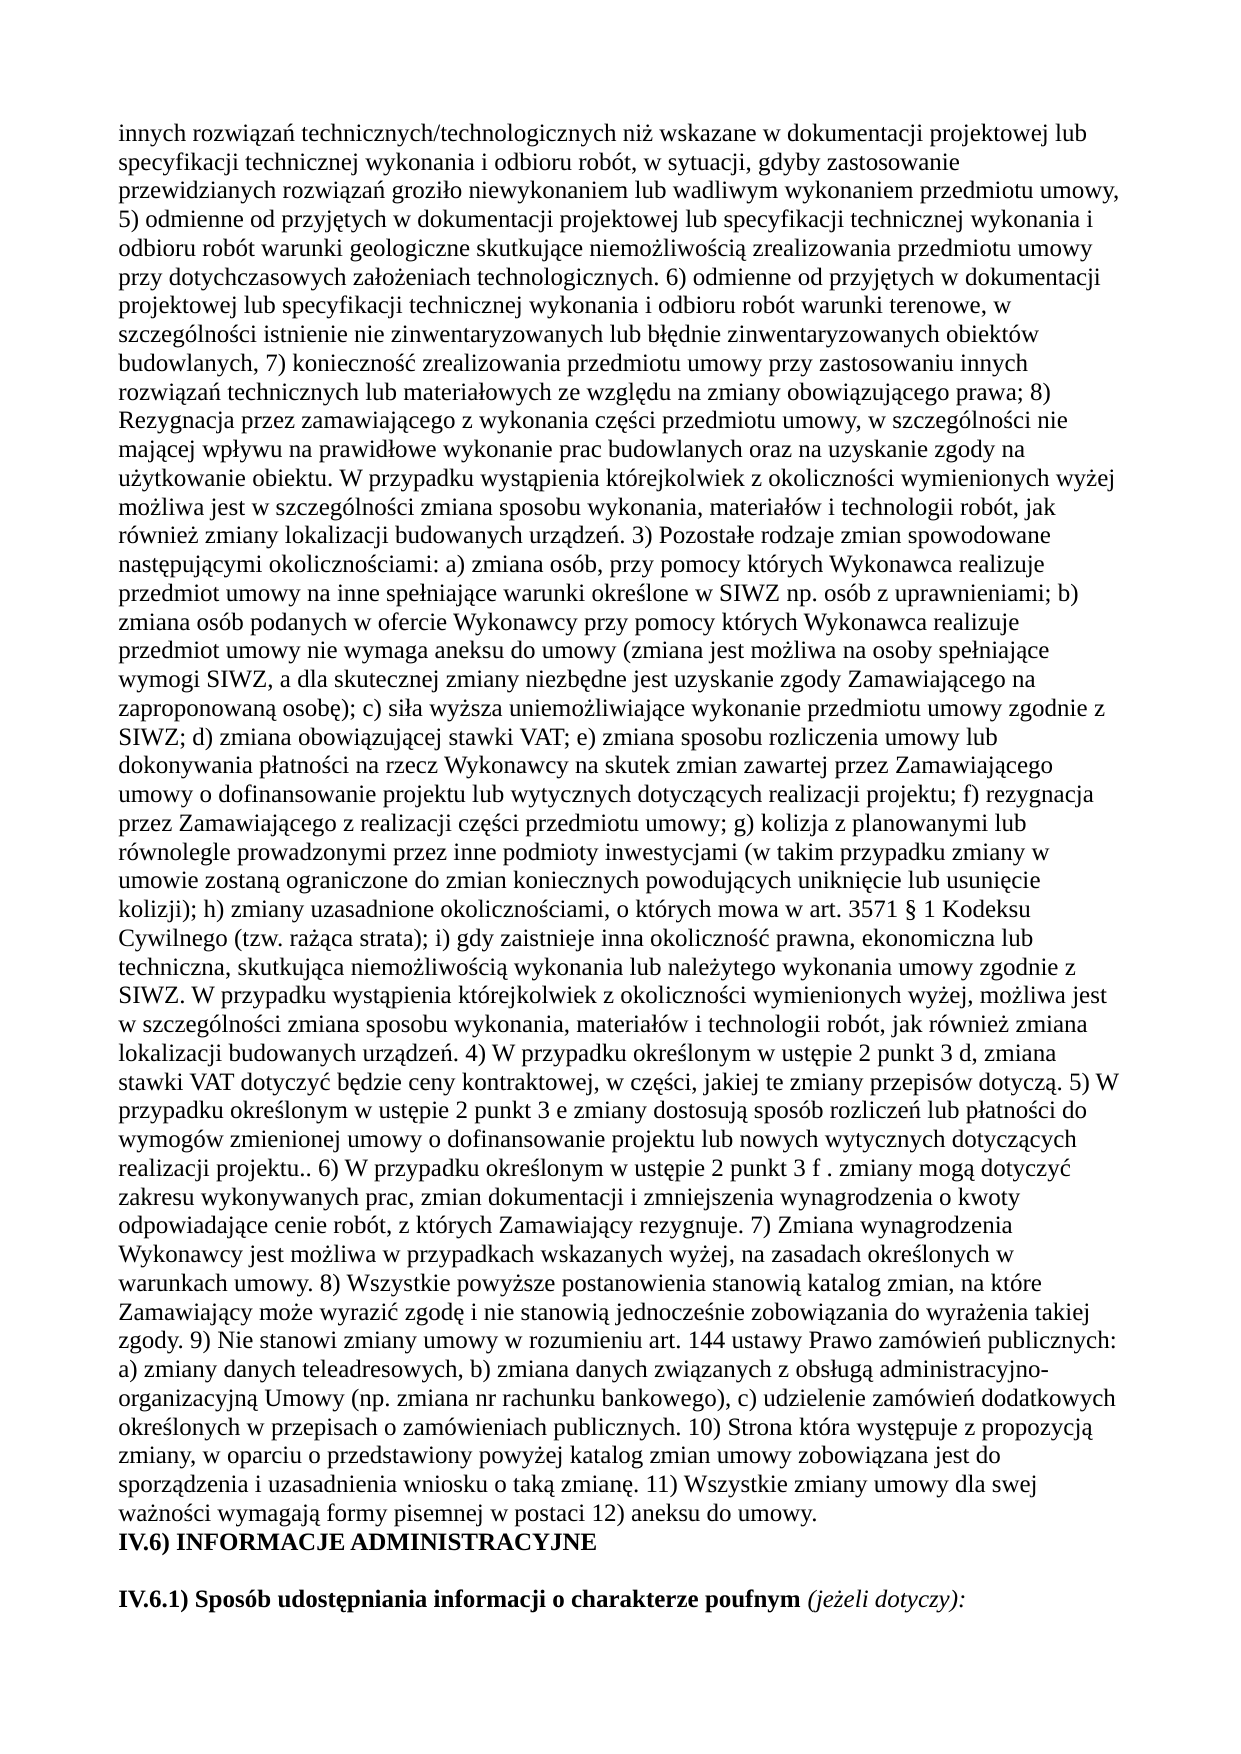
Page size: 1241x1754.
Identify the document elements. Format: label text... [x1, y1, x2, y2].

text innych rozwiązań technicznych/technologicznych niż wskazane w dokumentacji projektowej lub specyfikacji technicznej wykonania i odbioru robót, w sytuacji, gdyby zastosowanie przewidzianych rozwiązań groziło niewykonaniem lub wadliwym wykonaniem przedmiotu umowy, 5) odmienne od przyjętych w dokumentacji projektowej lub specyfikacji technicznej wykonania i odbioru robót warunki geologiczne skutkujące niemożliwością zrealizowania przedmiotu umowy przy dotychczasowych założeniach technologicznych. 6) odmienne od przyjętych w dokumentacji projektowej lub specyfikacji technicznej wykonania i odbioru robót warunki terenowe, w szczególności istnienie nie zinwentaryzowanych lub błędnie zinwentaryzowanych obiektów budowlanych, 7) konieczność zrealizowania przedmiotu umowy przy zastosowaniu innych rozwiązań technicznych lub materiałowych ze względu na zmiany obowiązującego prawa; 8) Rezygnacja przez zamawiającego z wykonania części przedmiotu umowy, w szczególności nie mającej wpływu na prawidłowe wykonanie prac budowlanych oraz na uzyskanie zgody na użytkowanie obiektu. W przypadku wystąpienia którejkolwiek z okoliczności wymienionych wyżej możliwa jest w szczególności zmiana sposobu wykonania, materiałów i technologii robót, jak również zmiany lokalizacji budowanych urządzeń. 3) Pozostałe rodzaje zmian spowodowane następującymi okolicznościami: a) zmiana osób, przy pomocy których Wykonawca realizuje przedmiot umowy na inne spełniające warunki określone w SIWZ np. osób z uprawnieniami; b) zmiana osób podanych w ofercie Wykonawcy przy pomocy których Wykonawca realizuje przedmiot umowy nie wymaga aneksu do umowy (zmiana jest możliwa na osoby spełniające wymogi SIWZ, a dla skutecznej zmiany niezbędne jest uzyskanie zgody Zamawiającego na zaproponowaną osobę); c) siła wyższa uniemożliwiające wykonanie przedmiotu umowy zgodnie z SIWZ; d) zmiana obowiązującej stawki VAT; e) zmiana sposobu rozliczenia umowy lub dokonywania płatności na rzecz Wykonawcy na skutek zmian zawartej przez Zamawiającego umowy o dofinansowanie projektu lub wytycznych dotyczących realizacji projektu; f) rezygnacja przez Zamawiającego z realizacji części przedmiotu umowy; g) kolizja z planowanymi lub równolegle prowadzonymi przez inne podmioty inwestycjami (w takim przypadku zmiany w umowie zostaną ograniczone do zmian koniecznych powodujących uniknięcie lub usunięcie kolizji); h) zmiany uzasadnione okolicznościami, o których mowa w art. 3571 § 1 Kodeksu Cywilnego (tzw. rażąca strata); i) gdy zaistnieje inna okoliczność prawna, ekonomiczna lub techniczna, skutkująca niemożliwością wykonania lub należytego wykonania umowy zgodnie z SIWZ. W przypadku wystąpienia którejkolwiek z okoliczności wymienionych wyżej, możliwa jest w szczególności zmiana sposobu wykonania, materiałów i technologii robót, jak również zmiana lokalizacji budowanych urządzeń. 4) W przypadku określonym w ustępie 2 punkt 3 d, zmiana stawki VAT dotyczyć będzie ceny kontraktowej, w części, jakiej te zmiany przepisów dotyczą. 5) W przypadku określonym w ustępie 2 punkt 3 e zmiany dostosują sposób rozliczeń lub płatności do wymogów zmienionej umowy o dofinansowanie projektu lub nowych wytycznych dotyczących realizacji projektu.. 6) W przypadku określonym w ustępie 2 punkt 3 f . zmiany mogą dotyczyć zakresu wykonywanych prac, zmian dokumentacji i zmniejszenia wynagrodzenia o kwoty odpowiadające cenie robót, z których Zamawiający rezygnuje. 7) Zmiana wynagrodzenia Wykonawcy jest możliwa w przypadkach wskazanych wyżej, na zasadach określonych w warunkach umowy. 8) Wszystkie powyższe postanowienia stanowią katalog zmian, na które Zamawiający może wyrazić zgodę i nie stanowią jednocześnie zobowiązania do wyrażenia takiej zgody. 9) Nie stanowi zmiany umowy w rozumieniu art. 144 ustawy Prawo zamówień publicznych: a) zmiany danych teleadresowych, b) zmiana danych związanych z obsługą administracyjno-organizacyjną Umowy (np. zmiana nr rachunku bankowego), c) udzielenie zamówień dodatkowych określonych w przepisach o zamówieniach publicznych. 10) Strona która występuje z propozycją zmiany, w oparciu o przedstawiony powyżej katalog zmian umowy zobowiązana jest do sporządzenia i uzasadnienia wniosku o taką zmianę. 11) Wszystkie zmiany umowy dla swej ważności wymagają formy pisemnej w postaci 12) aneksu do umowy. IV.6) INFORMACJE ADMINISTRACYJNE IV.6.1) Sposób udostępniania informacji o charakterze poufnym (jeżeli dotyczy): [118, 118, 1122, 1613]
